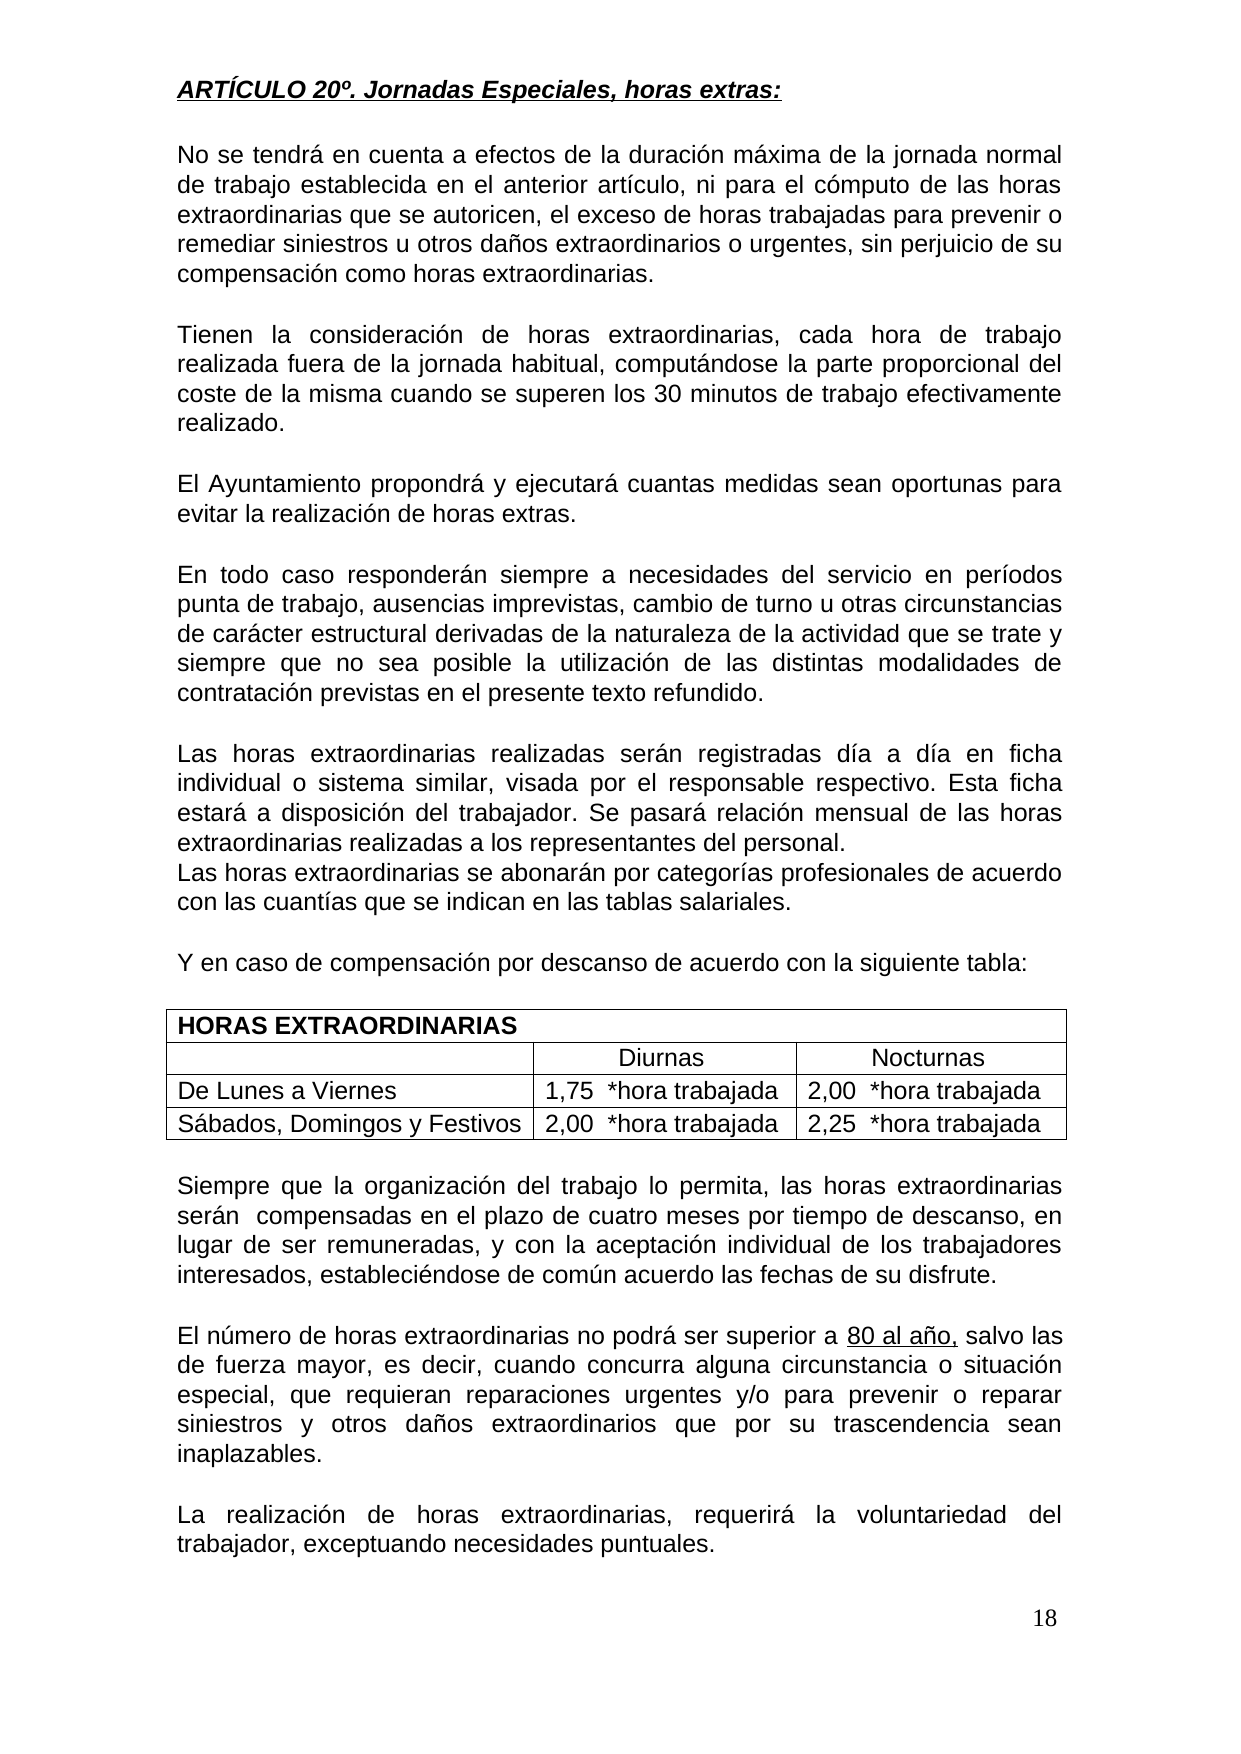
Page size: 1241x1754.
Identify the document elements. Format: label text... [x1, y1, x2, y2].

text Siempre que la organización del trabajo lo permita, las horas extraordinarias serán compensadas en el plazo de cuatro meses por tiempo de descanso, en lugar de ser remuneradas, y con la aceptación individual de los trabajadores interesados, estableciéndose de común acuerdo las fechas de su disfrute. [177, 1171, 1063, 1289]
text Las horas extraordinarias realizadas serán registradas día a día en ficha individual o sistema similar, visada por el responsable respectivo. Esta ficha estará a disposición del trabajador. Se pasará relación mensual de las horas extraordinarias realizadas a los representantes del personal. [177, 739, 1063, 856]
table_header HORAS EXTRAORDINARIAS [167, 1010, 1066, 1042]
text No se tendrá en cuenta a efectos de la duración máxima de la jornada normal de trabajo establecida en el anterior artículo, ni para el cómputo de las horas extraordinarias que se autoricen, el exceso de horas trabajadas para prevenir o remediar siniestros u otros daños extraordinarios o urgentes, sin perjuicio de su compensación como horas extraordinarias. [177, 141, 1063, 288]
table_cell [167, 1043, 533, 1074]
table_cell 2,00 *hora trabajada [534, 1108, 796, 1139]
text Tienen la consideración de horas extraordinarias, cada hora de trabajo realizada fuera de la jornada habitual, computándose la parte proporcional del coste de la misma cuando se superen los 30 minutos de trabajo efectivamente realizado. [177, 320, 1063, 437]
text El Ayuntamiento propondrá y ejecutará cuantas medidas sean oportunas para evitar la realización de horas extras. [177, 469, 1063, 528]
text ARTÍCULO 20º. Jornadas Especiales, horas extras: [177, 75, 1063, 104]
table_cell Diurnas [534, 1043, 796, 1074]
text El número de horas extraordinarias no podrá ser superior a 80 al año, salvo las de fuerza mayor, es decir, cuando concurra alguna circunstancia o situación especial, que requieran reparaciones urgentes y/o para prevenir o reparar siniestros y otros daños extraordinarios que por su trascendencia sean inaplazables. [177, 1321, 1063, 1468]
text Las horas extraordinarias se abonarán por categorías profesionales de acuerdo con las cuantías que se indican en las tablas salariales. [177, 858, 1063, 916]
table_cell 1,75 *hora trabajada [534, 1075, 796, 1107]
table_cell Nocturnas [797, 1043, 1066, 1074]
table_cell 2,25 *hora trabajada [797, 1108, 1066, 1139]
text En todo caso responderán siempre a necesidades del servicio en períodos punta de trabajo, ausencias imprevistas, cambio de turno u otras circunstancias de carácter estructural derivadas de la naturaleza de la actividad que se trate y siempre que no sea posible la utilización de las distintas modalidades de contratación previstas en el presente texto refundido. [177, 560, 1063, 707]
text Y en caso de compensación por descanso de acuerdo con la siguiente tabla: [177, 948, 1063, 977]
table_cell De Lunes a Viernes [167, 1075, 533, 1107]
table_cell 2,00 *hora trabajada [797, 1075, 1066, 1107]
table_cell Sábados, Domingos y Festivos [167, 1108, 533, 1139]
text La realización de horas extraordinarias, requerirá la voluntariedad del trabajador, exceptuando necesidades puntuales. [177, 1500, 1063, 1558]
